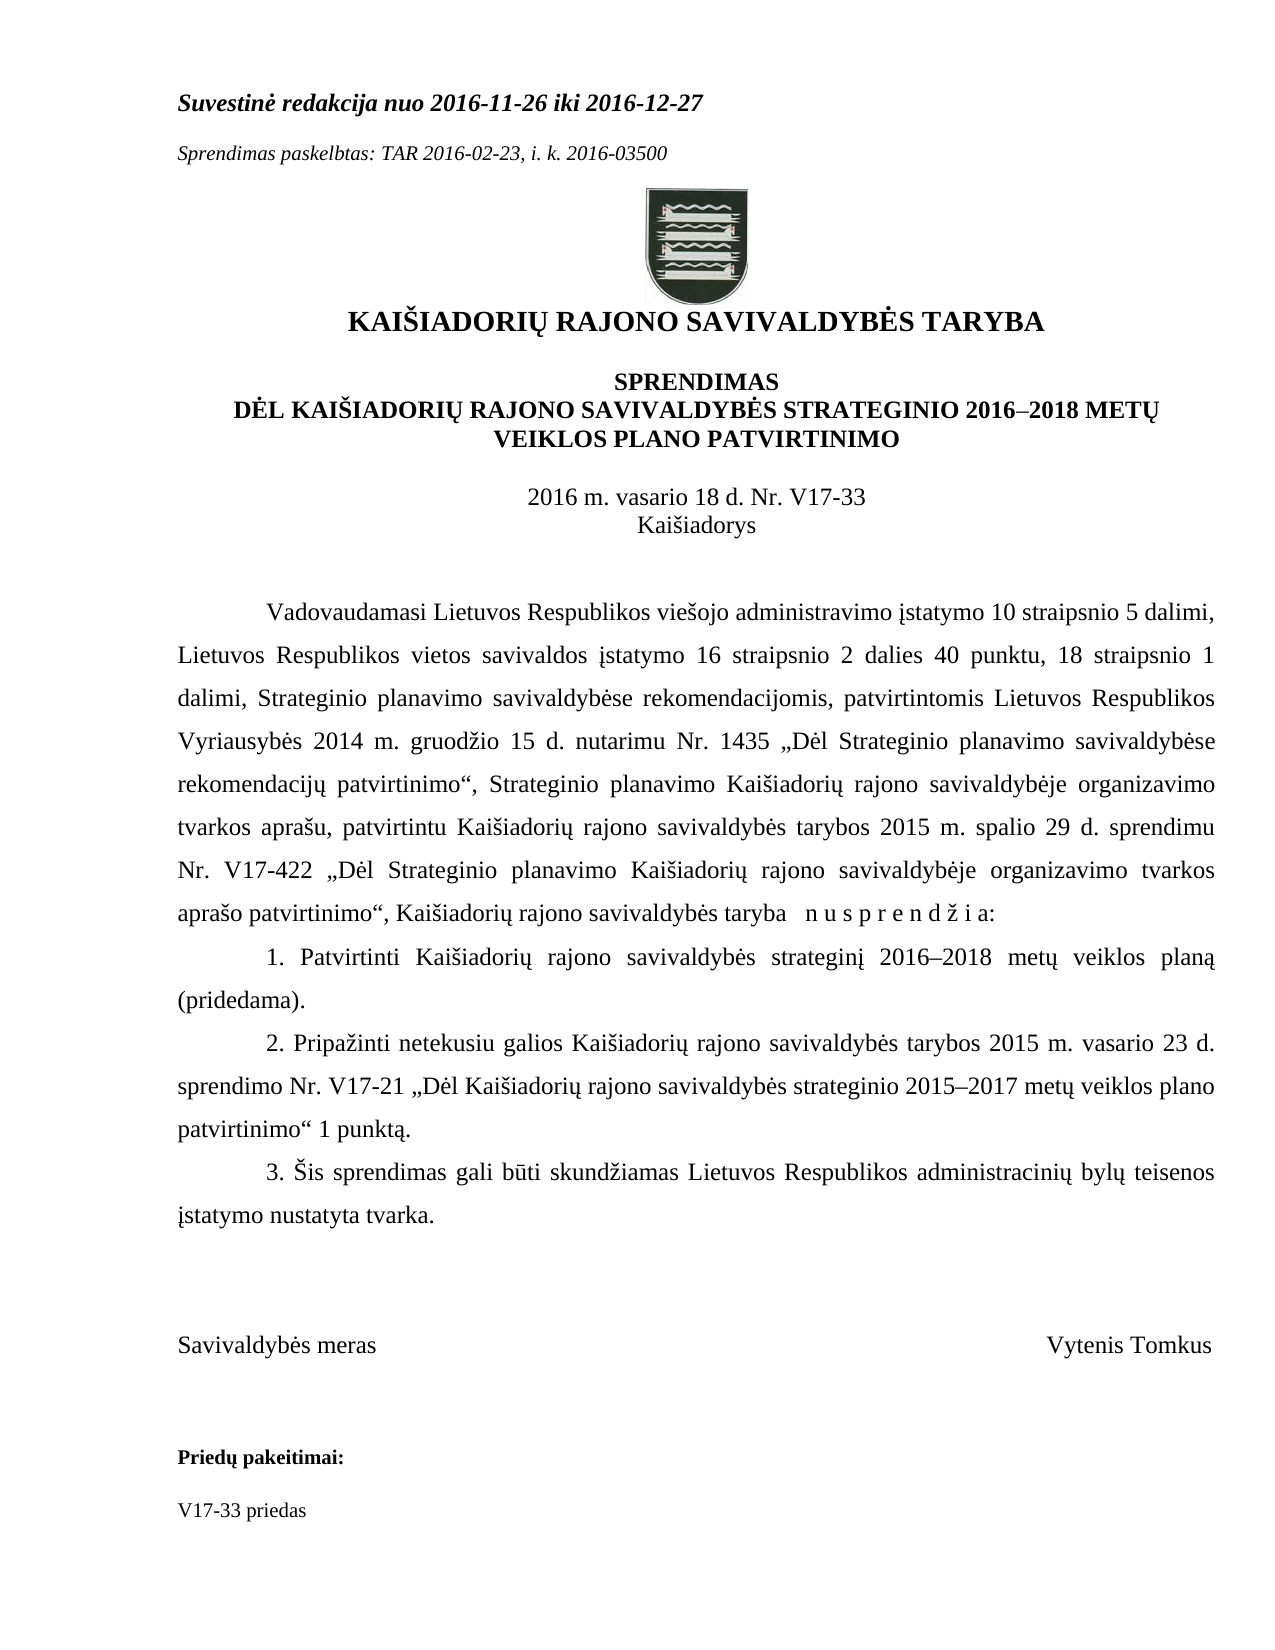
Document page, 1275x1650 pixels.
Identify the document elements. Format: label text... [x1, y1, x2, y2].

text Sprendimas paskelbtas: TAR 2016-02-23, i. k. 2016-03500 [177, 141, 1216, 165]
text DĖL KAIŠIADORIŲ RAJONO SAVIVALDYBĖS STRATEGINIO 2016–2018 METŲ VEIKLOS PLANO PATVIRTINIMO [177, 395, 1216, 453]
text V17-33 priedas [177, 1498, 1216, 1522]
text 2016 m. vasario 18 d. Nr. V17-33 [177, 482, 1216, 510]
text 2. Pripažinti netekusiu galios Kaišiadorių rajono savivaldybės tarybos 2015 m. vasario 23 d. sprendimo Nr. V17-21 „Dėl Kaišiadorių rajono savivaldybės strateginio 2015–2017 metų veiklos plano patvirtinimo“ 1 punktą. [177, 1028, 1216, 1143]
text 1. Patvirtinti Kaišiadorių rajono savivaldybės strateginį 2016–2018 metų veiklos planą (pridedama). [177, 942, 1216, 1013]
text Priedų pakeitimai: [177, 1445, 1216, 1469]
text Kaišiadorys [177, 510, 1216, 539]
text SPRENDIMAS [177, 367, 1216, 395]
text 3. Šis sprendimas gali būti skundžiamas Lietuvos Respublikos administracinių bylų teisenos įstatymo nustatyta tvarka. [177, 1157, 1216, 1229]
text Suvestinė redakcija nuo 2016-11-26 iki 2016-12-27 [177, 88, 1216, 117]
text Savivaldybės meras Vytenis Tomkus [177, 1330, 1243, 1358]
text Vadovaudamasi Lietuvos Respublikos viešojo administravimo įstatymo 10 straipsnio 5 dalimi, Lietuvos Respublikos vietos savivaldos įstatymo 16 straipsnio 2 dalies 40 punktu, 18 straipsnio 1 dalimi, Strateginio planavimo savivaldybėse rekomendacijomis, patvirtintomis Lietuvos Respublikos Vyriausybės 2014 m. gruodžio 15 d. nutarimu Nr. 1435 „Dėl Strateginio planavimo savivaldybėse rekomendacijų patvirtinimo“, Strateginio planavimo Kaišiadorių rajono savivaldybėje organizavimo tvarkos aprašu, patvirtintu Kaišiadorių rajono savivaldybės tarybos 2015 m. spalio 29 d. sprendimu Nr. V17-422 „Dėl Strateginio planavimo Kaišiadorių rajono savivaldybėje organizavimo tvarkos aprašo patvirtinimo“, Kaišiadorių rajono savivaldybės taryba n u s p r e n d ž i a: [177, 597, 1216, 927]
text KAIŠIADORIŲ RAJONO SAVIVALDYBĖS TARYBA [177, 304, 1216, 338]
